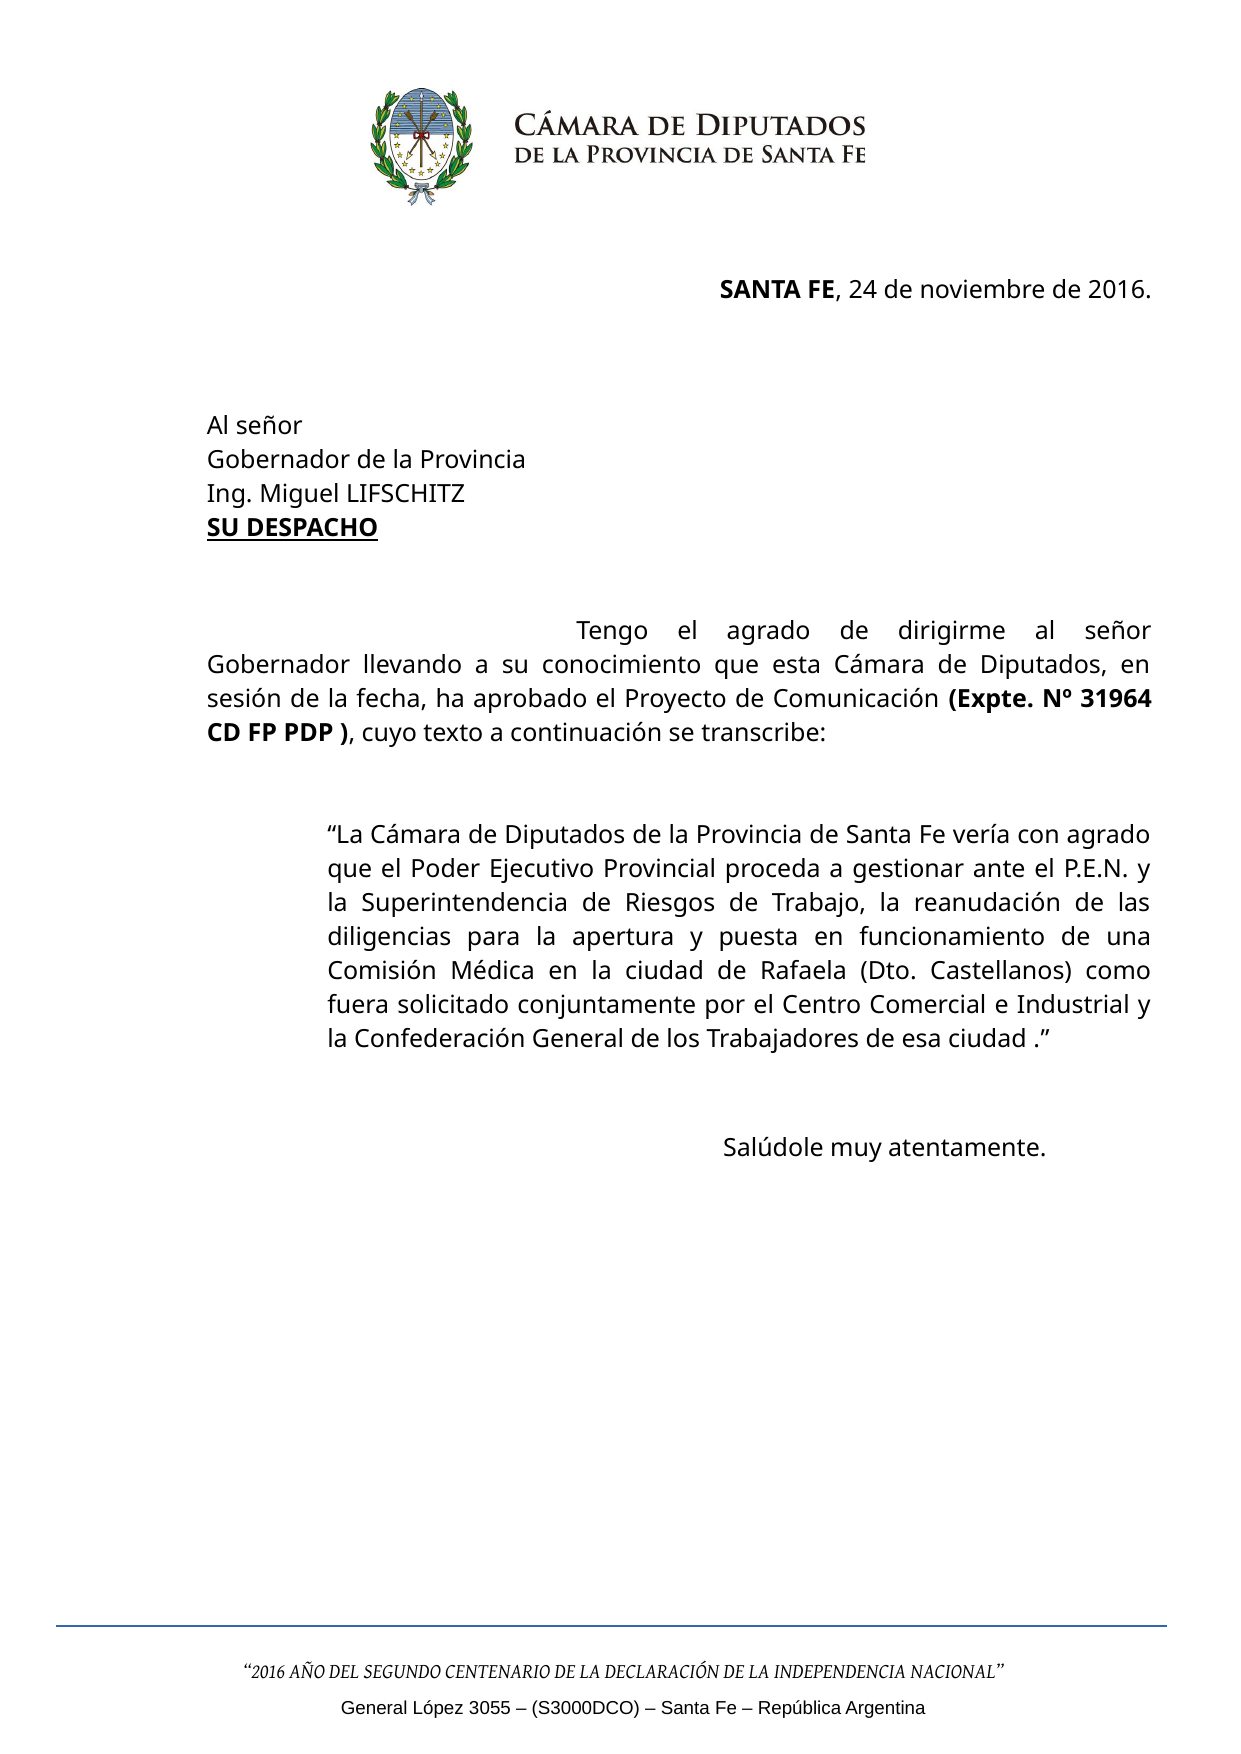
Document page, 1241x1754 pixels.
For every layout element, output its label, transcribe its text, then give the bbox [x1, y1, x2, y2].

text Ing. Miguel LIFSCHITZ [207, 476, 1152, 510]
text Tengo el agrado de dirigirme al señor Gobernador llevando a su conocimiento que esta Cámara de Diputados, en sesión de la fecha, ha aprobado el Proyecto de Comunicación (Expte. Nº 31964 CD FP PDP ), cuyo texto a continuación se transcribe: [207, 612, 1152, 748]
text Al señor [207, 408, 1152, 442]
picture [370, 88, 866, 210]
text Salúdole muy atentamente. [649, 1129, 1152, 1163]
text SU DESPACHO [207, 510, 1152, 544]
text SANTA FE, 24 de noviembre de 2016. [207, 272, 1152, 306]
text Gobernador de la Provincia [207, 442, 1152, 476]
text “La Cámara de Diputados de la Provincia de Santa Fe vería con agrado que el Poder Ejecutivo Provincial proceda a gestionar ante el P.E.N. y la Superintendencia de Riesgos de Trabajo, la reanudación de las diligencias para la apertura y puesta en funcionamiento de una Comisión Médica en la ciudad de Rafaela (Dto. Castellanos) como fuera solicitado conjuntamente por el Centro Comercial e Industrial y la Confederación General de los Trabajadores de esa ciudad .” [327, 817, 1152, 1055]
